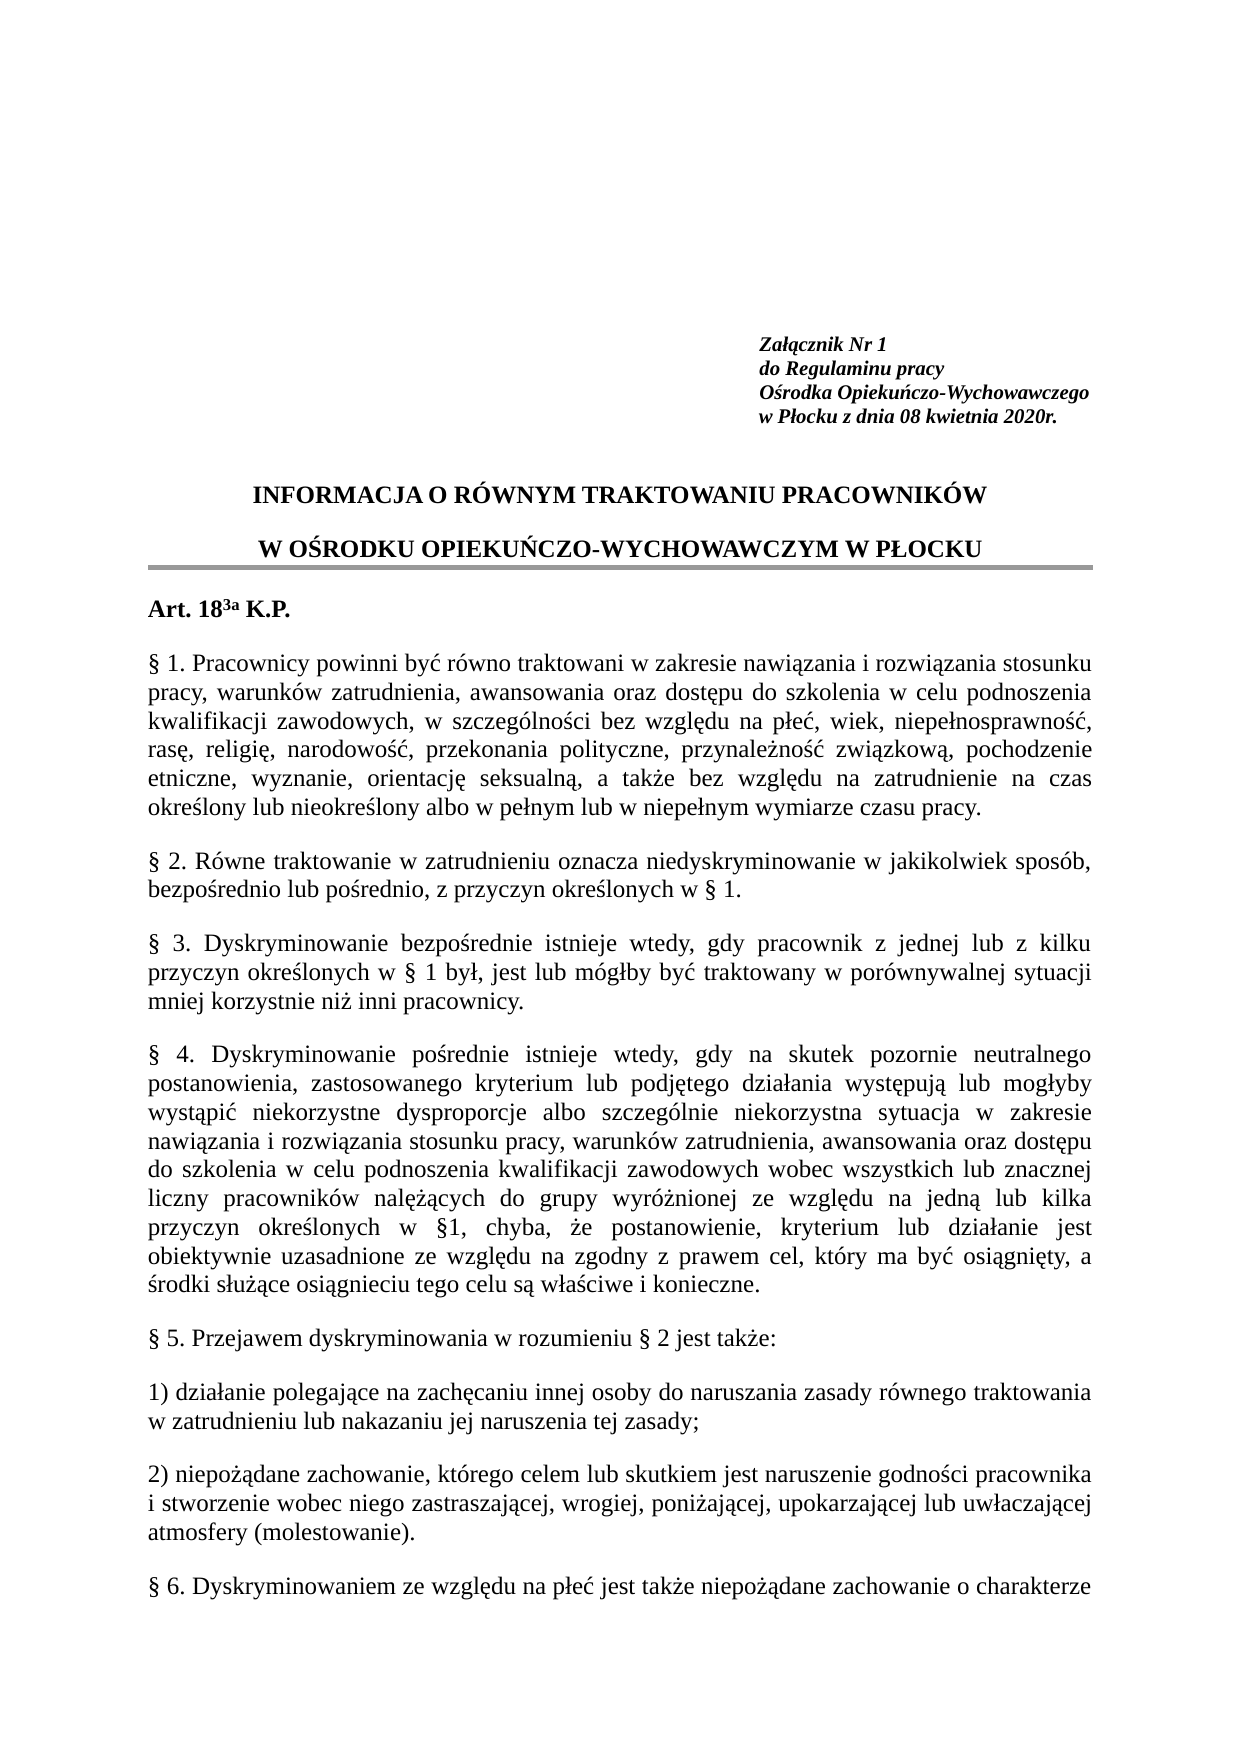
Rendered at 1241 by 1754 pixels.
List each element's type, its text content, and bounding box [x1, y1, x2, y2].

text INFORMACJA O RÓWNYM TRAKTOWANIU PRACOWNIKÓW [148, 480, 1093, 509]
text W OŚRODKU OPIEKUŃCZO-WYCHOWAWCZYM W PŁOCKU [148, 534, 1093, 565]
text w Płocku z dnia 08 kwietnia 2020r. [738, 404, 1093, 428]
text § 3. Dyskryminowanie bezpośrednie istnieje wtedy, gdy pracownik z jednej lub z kilku przyczyn określonych w § 1 był, jest lub mógłby być traktowany w porównywalnej sytuacji mniej korzystnie niż inni pracownicy. [148, 928, 1093, 1014]
text Art. 183a K.P. [148, 594, 1093, 623]
text § 5. Przejawem dyskryminowania w rozumieniu § 2 jest także: [148, 1323, 1093, 1352]
subtitle Załącznik Nr 1 [738, 332, 1093, 356]
text § 6. Dyskryminowaniem ze względu na płeć jest także niepożądane zachowanie o charakterze [148, 1571, 1093, 1599]
text § 1. Pracownicy powinni być równo traktowani w zakresie nawiązania i rozwiązania stosunku pracy, warunków zatrudnienia, awansowania oraz dostępu do szkolenia w celu podnoszenia kwalifikacji zawodowych, w szczególności bez względu na płeć, wiek, niepełnosprawność, rasę, religię, narodowość, przekonania polityczne, przynależność związkową, pochodzenie etniczne, wyznanie, orientację seksualną, a także bez względu na zatrudnienie na czas określony lub nieokreślony albo w pełnym lub w niepełnym wymiarze czasu pracy. [148, 648, 1093, 821]
text do Regulaminu pracy [738, 356, 1093, 380]
text Ośrodka Opiekuńczo-Wychowawczego [738, 380, 1093, 404]
text § 2. Równe traktowanie w zatrudnieniu oznacza niedyskryminowanie w jakikolwiek sposób, bezpośrednio lub pośrednio, z przyczyn określonych w § 1. [148, 846, 1093, 903]
text § 4. Dyskryminowanie pośrednie istnieje wtedy, gdy na skutek pozornie neutralnego postanowienia, zastosowanego kryterium lub podjętego działania występują lub mogłyby wystąpić niekorzystne dysproporcje albo szczególnie niekorzystna sytuacja w zakresie nawiązania i rozwiązania stosunku pracy, warunków zatrudnienia, awansowania oraz dostępu do szkolenia w celu podnoszenia kwalifikacji zawodowych wobec wszystkich lub znacznej liczny pracowników nalężących do grupy wyróżnionej ze względu na jedną lub kilka przyczyn określonych w §1, chyba, że postanowienie, kryterium lub działanie jest obiektywnie uzasadnione ze względu na zgodny z prawem cel, który ma być osiągnięty, a środki służące osiągnieciu tego celu są właściwe i konieczne. [148, 1039, 1093, 1298]
text 2) niepożądane zachowanie, którego celem lub skutkiem jest naruszenie godności pracownika i stworzenie wobec niego zastraszającej, wrogiej, poniżającej, upokarzającej lub uwłaczającej atmosfery (molestowanie). [148, 1459, 1093, 1546]
text 1) działanie polegające na zachęcaniu innej osoby do naruszania zasady równego traktowania w zatrudnieniu lub nakazaniu jej naruszenia tej zasady; [148, 1377, 1093, 1434]
